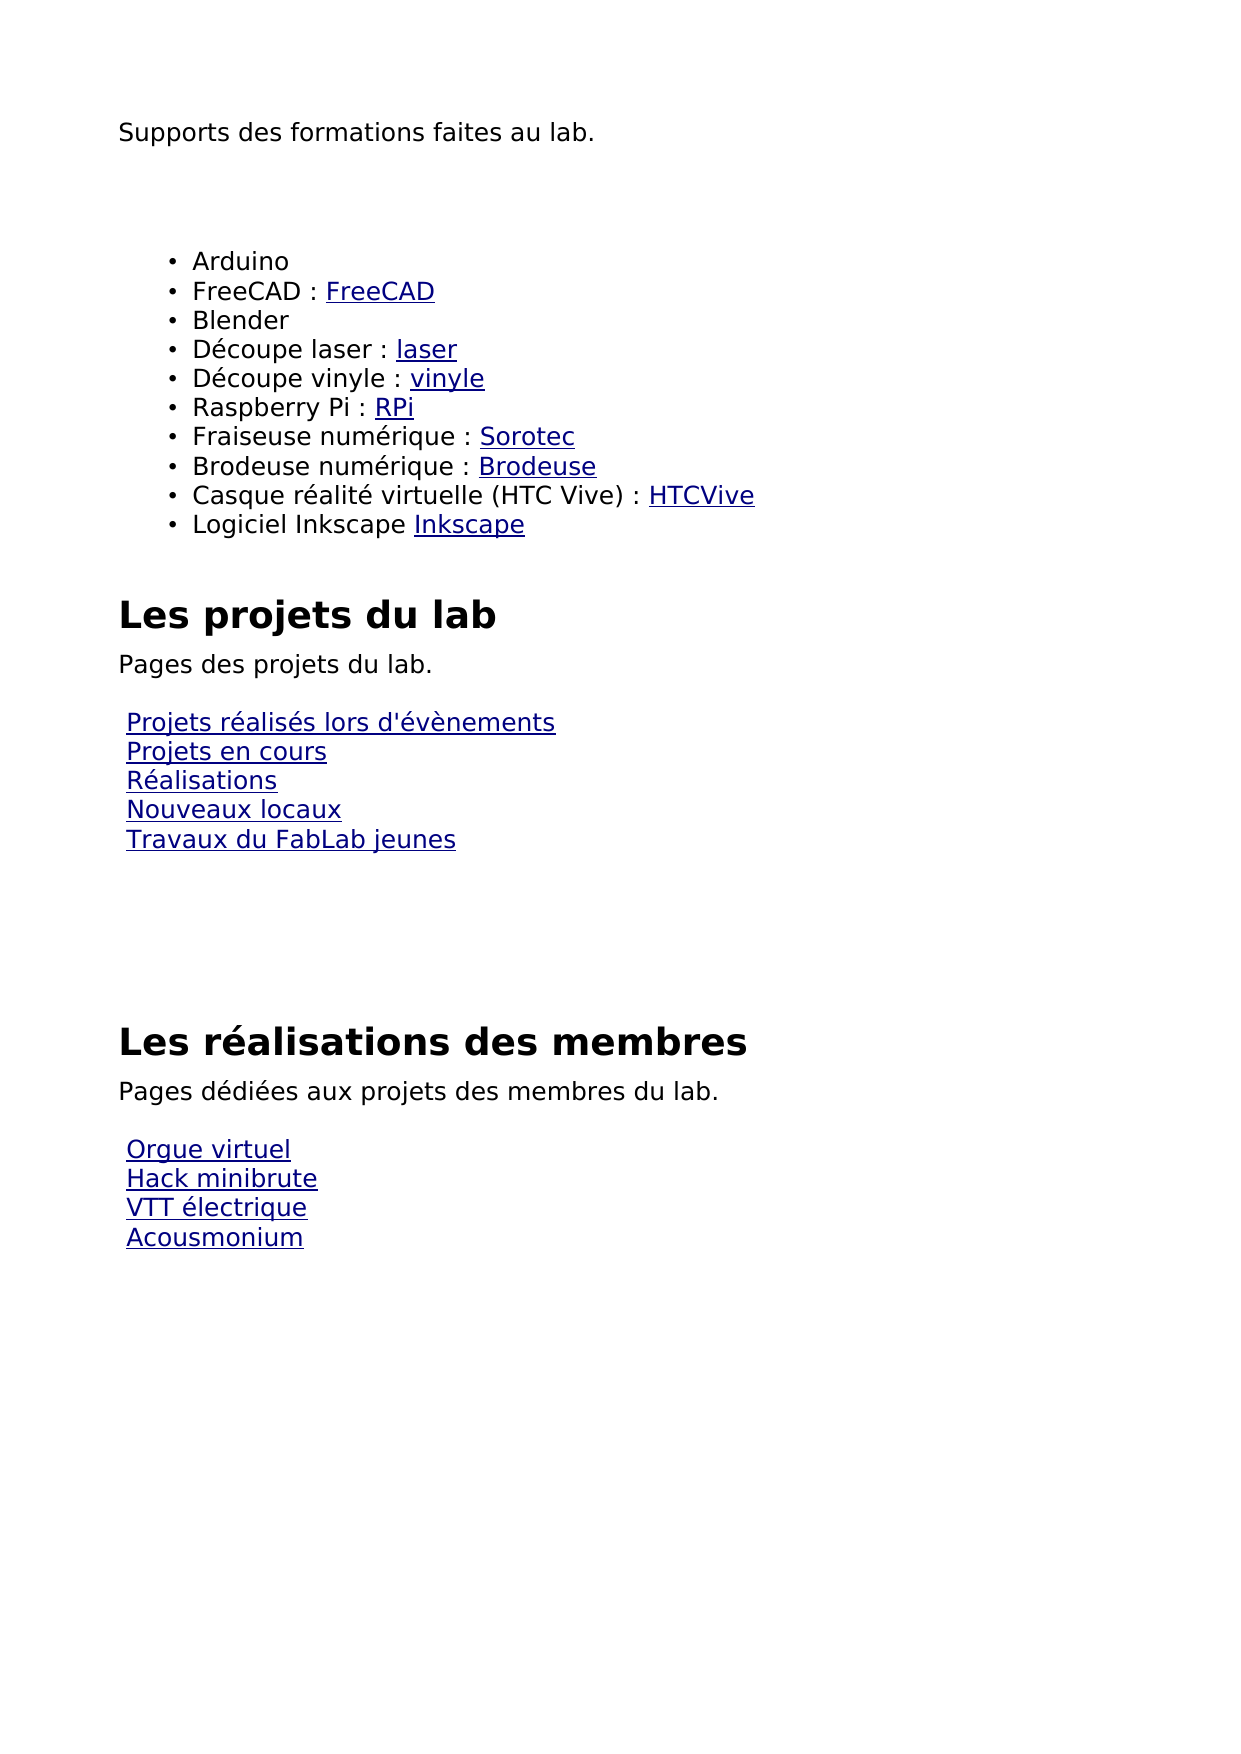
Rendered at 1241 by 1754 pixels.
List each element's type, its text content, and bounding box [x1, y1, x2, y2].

text Pages des projets du lab. Projets réalisés lors d'évènements Projets en cours Réalisations Nouveaux locaux Travaux du FabLab jeunes [118, 650, 1122, 883]
list Découpe vinyle : vinyle [177, 364, 1122, 393]
list Fraiseuse numérique : Sorotec [177, 423, 1122, 452]
list Casque réalité virtuelle (HTC Vive) : HTCVive [177, 481, 1122, 510]
subtitle Les réalisations des membres [118, 1021, 1122, 1064]
list Brodeuse numérique : Brodeuse [177, 452, 1122, 481]
list Blender [177, 306, 1122, 335]
subtitle Les projets du lab [118, 594, 1122, 637]
text Pages dédiées aux projets des membres du lab. Orgue virtuel Hack minibrute VTT électrique Acousmonium [118, 1077, 1122, 1339]
list Arduino [177, 248, 1122, 277]
list FreeCAD : FreeCAD [177, 277, 1122, 306]
text Supports des formations faites au lab. [118, 118, 1122, 206]
list Raspberry Pi : RPi [177, 393, 1122, 423]
list Découpe laser : laser [177, 335, 1122, 364]
list Logiciel Inkscape Inkscape [177, 510, 1122, 539]
